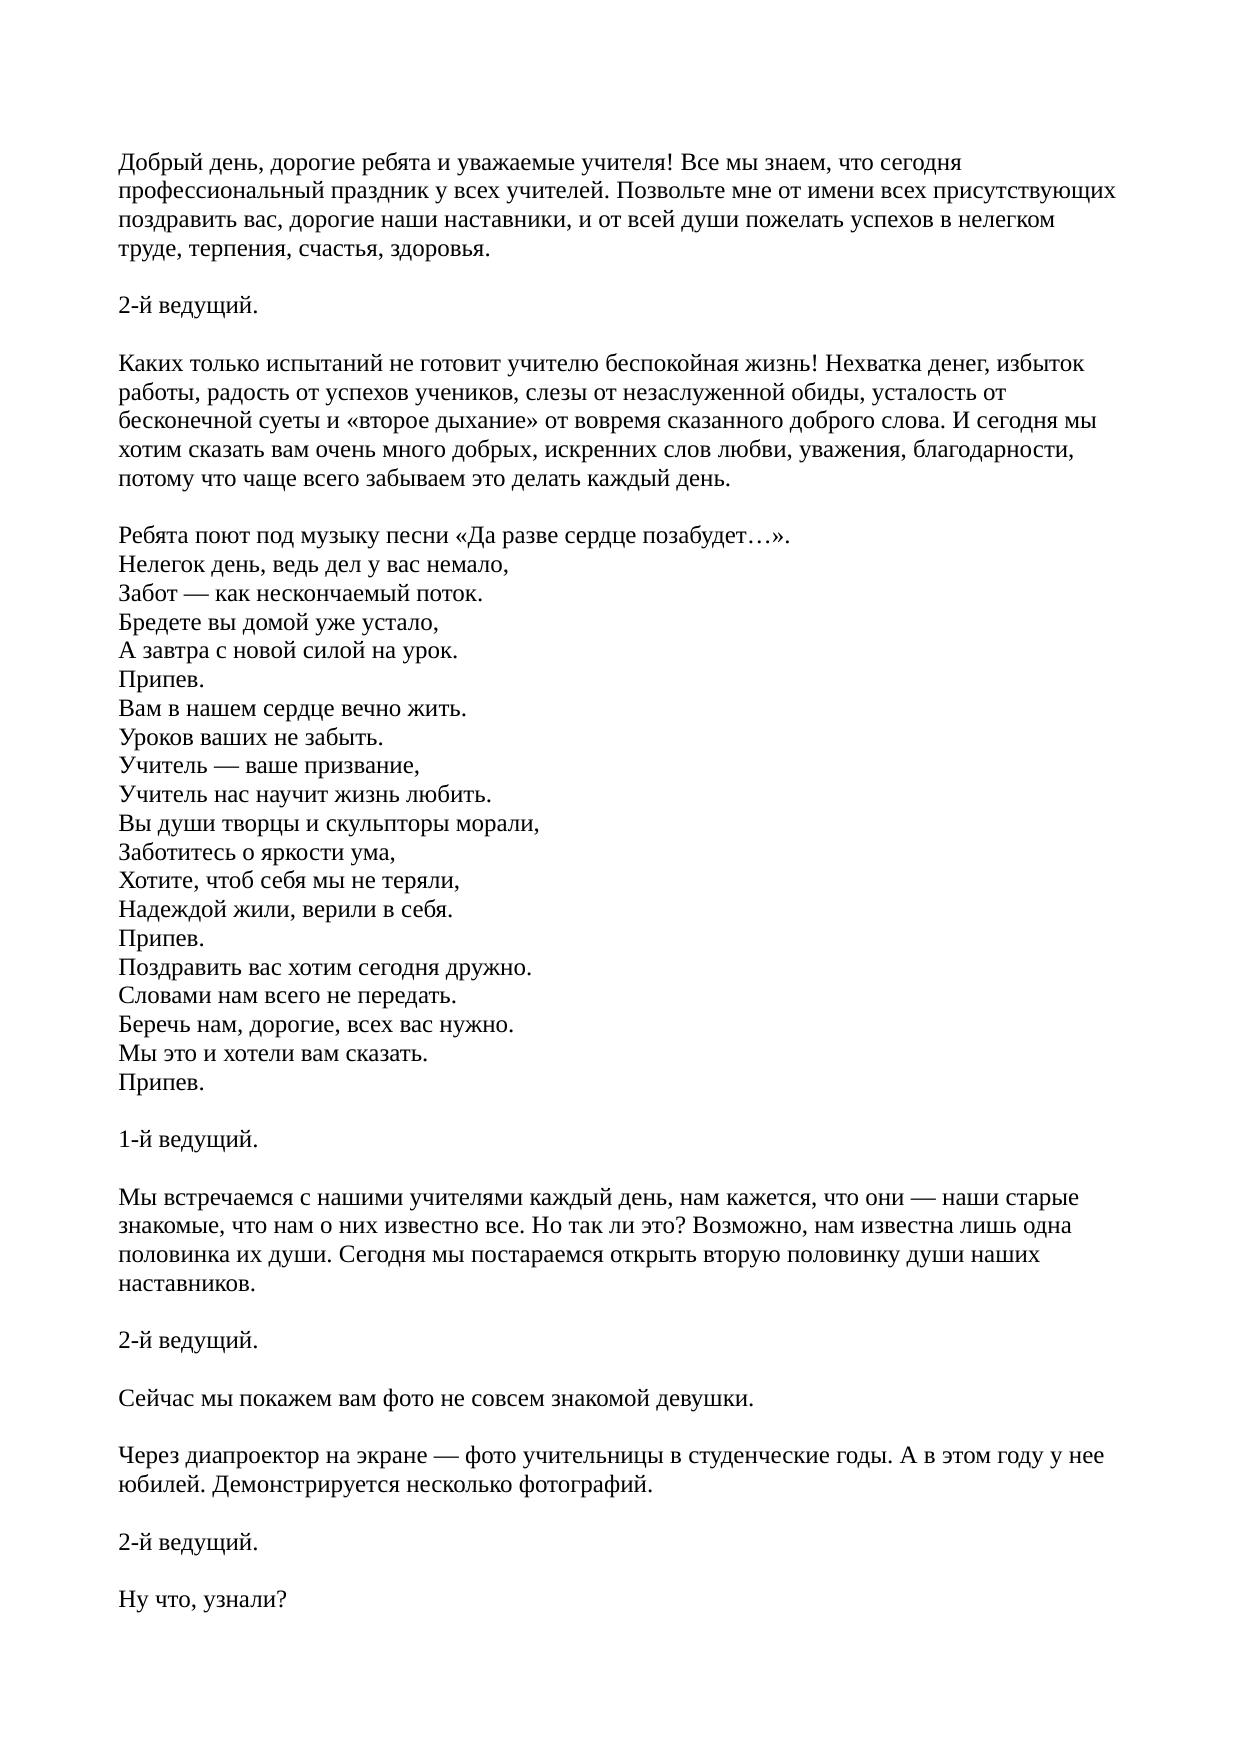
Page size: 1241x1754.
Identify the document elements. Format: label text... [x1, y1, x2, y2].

text Добрый день, дорогие ребята и уважаемые учителя! Все мы знаем, что сегодня профессиональный праздник у всех учителей. Позвольте мне от имени всех присутствующих поздравить вас, дорогие наши наставники, и от всей души пожелать успехов в нелегком труде, терпения, счастья, здоровья. 2-й ведущий. Каких только испытаний не готовит учителю беспокойная жизнь! Нехватка денег, избыток работы, радость от успехов учеников, слезы от незаслуженной обиды, усталость от бесконечной суеты и «второе дыхание» от вовремя сказанного доброго слова. И сегодня мы хотим сказать вам очень много добрых, искренних слов любви, уважения, благодарности, потому что чаще всего забываем это делать каждый день. Ребята поют под музыку песни «Да разве сердце позабудет…». Нелегок день, ведь дел у вас немало, Забот — как нескончаемый поток. Бредете вы домой уже устало, А завтра с новой силой на урок. Припев. Вам в нашем сердце вечно жить. Уроков ваших не забыть. Учитель — ваше призвание, Учитель нас научит жизнь любить. Вы души творцы и скульпторы морали, Заботитесь о яркости ума, Хотите, чтоб себя мы не теряли, Надеждой жили, верили в себя. Припев. Поздравить вас хотим сегодня дружно. Словами нам всего не передать. Беречь нам, дорогие, всех вас нужно. Мы это и хотели вам сказать. Припев. 1-й ведущий. Мы встречаемся с нашими учителями каждый день, нам кажется, что они — наши старые знакомые, что нам о них известно все. Но так ли это? Возможно, нам известна лишь одна половинка их души. Сегодня мы постараемся открыть вторую половинку души наших наставников. 2-й ведущий. Сейчас мы покажем вам фото не совсем знакомой девушки. Через диапроектор на экране — фото учительницы в студенческие годы. А в этом году у нее юбилей. Демонстрируется несколько фотографий. 2-й ведущий. Ну что, узнали? [118, 118, 1122, 1613]
